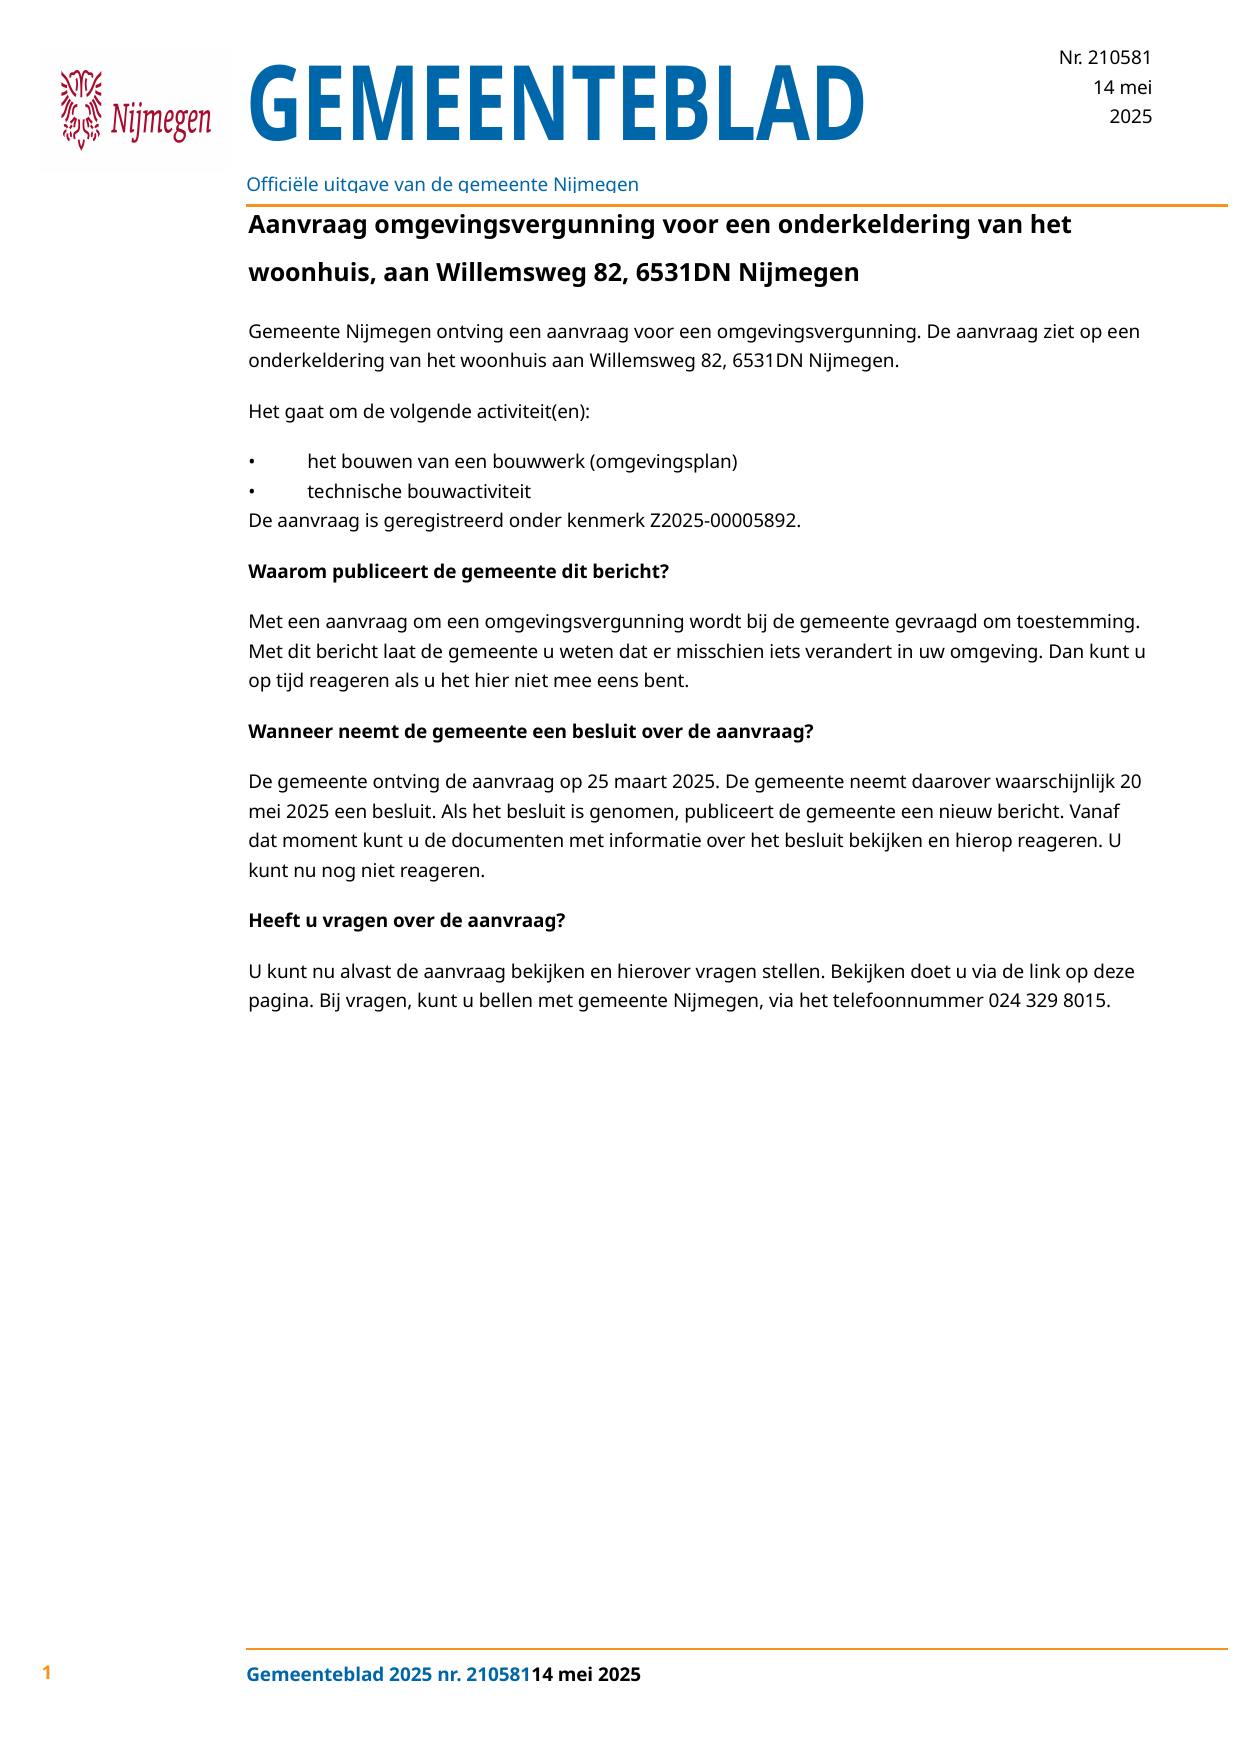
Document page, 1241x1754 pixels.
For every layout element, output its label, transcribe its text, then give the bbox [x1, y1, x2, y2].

text Het gaat om de volgende activiteit(en): [248, 398, 1152, 424]
text Waarom publiceert de gemeente dit bericht? [248, 558, 1152, 584]
list technische bouwactiviteit [248, 478, 1152, 504]
text U kunt nu alvast de aanvraag bekijken en hierover vragen stellen. Bekijken doet u via de link op deze pagina. Bij vragen, kunt u bellen met gemeente Nijmegen, via het telefoonnummer 024 329 8015. [248, 958, 1152, 1013]
text Aanvraag omgevingsvergunning voor een onderkeldering van het woonhuis, aan Willemsweg 82, 6531DN Nijmegen [248, 207, 1152, 288]
text Met een aanvraag om een omgevingsvergunning wordt bij de gemeente gevraagd om toestemming. Met dit bericht laat de gemeente u weten dat er misschien iets verandert in uw omgeving. Dan kunt u op tijd reageren als u het hier niet mee eens bent. [248, 608, 1152, 693]
text Heeft u vragen over de aanvraag? [248, 907, 1152, 933]
text De aanvraag is geregistreerd onder kenmerk Z2025-00005892. [248, 507, 1152, 533]
text De gemeente ontving de aanvraag op 25 maart 2025. De gemeente neemt daarover waarschijnlijk 20 mei 2025 een besluit. Als het besluit is genomen, publiceert de gemeente een nieuw bericht. Vanaf dat moment kunt u de documenten met informatie over het besluit bekijken en hierop reageren. U kunt nu nog niet reageren. [248, 768, 1152, 883]
list het bouwen van een bouwwerk (omgevingsplan) [248, 448, 1152, 474]
picture [41, 47, 231, 172]
text Gemeente Nijmegen ontving een aanvraag voor een omgevingsvergunning. De aanvraag ziet op een onderkeldering van het woonhuis aan Willemsweg 82, 6531DN Nijmegen. [248, 318, 1152, 373]
text Wanneer neemt de gemeente een besluit over de aanvraag? [248, 718, 1152, 744]
